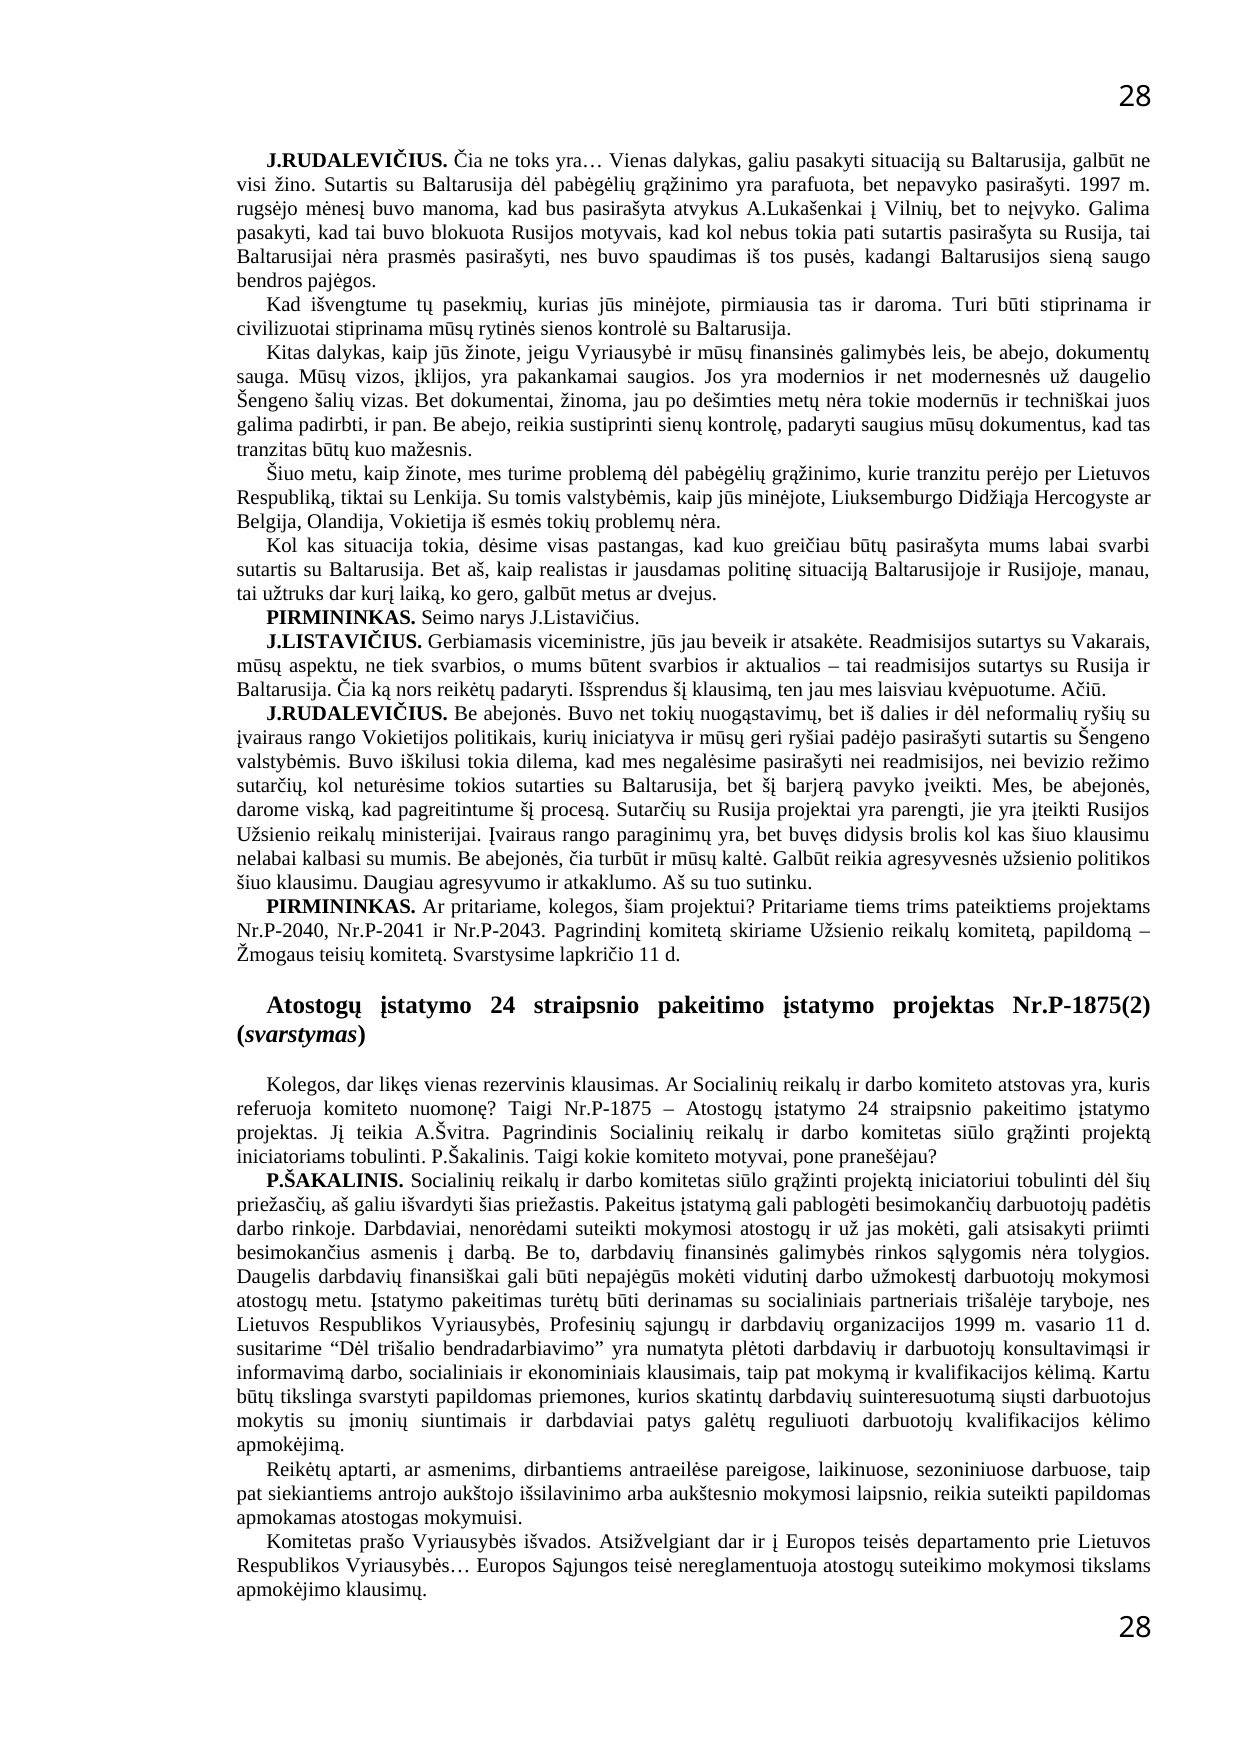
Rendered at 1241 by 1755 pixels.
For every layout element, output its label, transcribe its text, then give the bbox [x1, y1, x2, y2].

text Kol kas situacija tokia, dėsime visas pastangas, kad kuo greičiau būtų pasirašyta mums labai svarbi sutartis su Baltarusija. Bet aš, kaip realistas ir jausdamas politinę situaciją Baltarusijoje ir Rusijoje, manau, tai užtruks dar kurį laiką, ko gero, galbūt metus ar dvejus. [236, 533, 1152, 605]
text Reikėtų aptarti, ar asmenims, dirbantiems antraeilėse pareigose, laikinuose, sezoniniuose darbuose, taip pat siekiantiems antrojo aukštojo išsilavinimo arba aukštesnio mokymosi laipsnio, reikia suteikti papildomas apmokamas atostogas mokymuisi. [236, 1456, 1152, 1529]
text Kitas dalykas, kaip jūs žinote, jeigu Vyriausybė ir mūsų finansinės galimybės leis, be abejo, dokumentų sauga. Mūsų vizos, įklijos, yra pakankamai saugios. Jos yra modernios ir net modernesnės už daugelio Šengeno šalių vizas. Bet dokumentai, žinoma, jau po dešimties metų nėra tokie modernūs ir techniškai juos galima padirbti, ir pan. Be abejo, reikia sustiprinti sienų kontrolę, padaryti saugius mūsų dokumentus, kad tas tranzitas būtų kuo mažesnis. [236, 340, 1152, 461]
text J.RUDALEVIČIUS. Čia ne toks yra… Vienas dalykas, galiu pasakyti situaciją su Baltarusija, galbūt ne visi žino. Sutartis su Baltarusija dėl pabėgėlių grąžinimo yra parafuota, bet nepavyko pasirašyti. 1997 m. rugsėjo mėnesį buvo manoma, kad bus pasirašyta atvykus A.Lukašenkai į Vilnių, bet to neįvyko. Galima pasakyti, kad tai buvo blokuota Rusijos motyvais, kad kol nebus tokia pati sutartis pasirašyta su Rusija, tai Baltarusijai nėra prasmės pasirašyti, nes buvo spaudimas iš tos pusės, kadangi Baltarusijos sieną saugo bendros pajėgos. [236, 148, 1152, 292]
text J.RUDALEVIČIUS. Be abejonės. Buvo net tokių nuogąstavimų, bet iš dalies ir dėl neformalių ryšių su įvairaus rango Vokietijos politikais, kurių iniciatyva ir mūsų geri ryšiai padėjo pasirašyti sutartis su Šengeno valstybėmis. Buvo iškilusi tokia dilema, kad mes negalėsime pasirašyti nei readmisijos, nei bevizio režimo sutarčių, kol neturėsime tokios sutarties su Baltarusija, bet šį barjerą pavyko įveikti. Mes, be abejonės, darome viską, kad pagreitintume šį procesą. Sutarčių su Rusija projektai yra parengti, jie yra įteikti Rusijos Užsienio reikalų ministerijai. Įvairaus rango paraginimų yra, bet buvęs didysis brolis kol kas šiuo klausimu nelabai kalbasi su mumis. Be abejonės, čia turbūt ir mūsų kaltė. Galbūt reikia agresyvesnės užsienio politikos šiuo klausimu. Daugiau agresyvumo ir atkaklumo. Aš su tuo sutinku. [236, 701, 1152, 894]
text PIRMININKAS. Seimo narys J.Listavičius. [236, 605, 1152, 629]
text Šiuo metu, kaip žinote, mes turime problemą dėl pabėgėlių grąžinimo, kurie tranzitu perėjo per Lietuvos Respubliką, tiktai su Lenkija. Su tomis valstybėmis, kaip jūs minėjote, Liuksemburgo Didžiąja Hercogyste ar Belgija, Olandija, Vokietija iš esmės tokių problemų nėra. [236, 461, 1152, 533]
text Kad išvengtume tų pasekmių, kurias jūs minėjote, pirmiausia tas ir daroma. Turi būti stiprinama ir civilizuotai stiprinama mūsų rytinės sienos kontrolė su Baltarusija. [236, 292, 1152, 340]
text Komitetas prašo Vyriausybės išvados. Atsižvelgiant dar ir į Europos teisės departamento prie Lietuvos Respublikos Vyriausybės… Europos Sąjungos teisė nereglamentuoja atostogų suteikimo mokymosi tikslams apmokėjimo klausimų. [236, 1529, 1152, 1601]
text P.ŠAKALINIS. Socialinių reikalų ir darbo komitetas siūlo grąžinti projektą iniciatoriui tobulinti dėl šių priežasčių, aš galiu išvardyti šias priežastis. Pakeitus įstatymą gali pablogėti besimokančių darbuotojų padėtis darbo rinkoje. Darbdaviai, nenorėdami suteikti mokymosi atostogų ir už jas mokėti, gali atsisakyti priimti besimokančius asmenis į darbą. Be to, darbdavių finansinės galimybės rinkos sąlygomis nėra tolygios. Daugelis darbdavių finansiškai gali būti nepajėgūs mokėti vidutinį darbo užmokestį darbuotojų mokymosi atostogų metu. Įstatymo pakeitimas turėtų būti derinamas su socialiniais partneriais trišalėje taryboje, nes Lietuvos Respublikos Vyriausybės, Profesinių sąjungų ir darbdavių organizacijos 1999 m. vasario 11 d. susitarime “Dėl trišalio bendradarbiavimo” yra numatyta plėtoti darbdavių ir darbuotojų konsultavimąsi ir informavimą darbo, socialiniais ir ekonominiais klausimais, taip pat mokymą ir kvalifikacijos kėlimą. Kartu būtų tikslinga svarstyti papildomas priemones, kurios skatintų darbdavių suinteresuotumą siųsti darbuotojus mokytis su įmonių siuntimais ir darbdaviai patys galėtų reguliuoti darbuotojų kvalifikacijos kėlimo apmokėjimą. [236, 1168, 1152, 1456]
text Kolegos, dar likęs vienas rezervinis klausimas. Ar Socialinių reikalų ir darbo komiteto atstovas yra, kuris referuoja komiteto nuomonę? Taigi Nr.P-1875 – Atostogų įstatymo 24 straipsnio pakeitimo įstatymo projektas. Jį teikia A.Švitra. Pagrindinis Socialinių reikalų ir darbo komitetas siūlo grąžinti projektą iniciatoriams tobulinti. P.Šakalinis. Taigi kokie komiteto motyvai, pone pranešėjau? [236, 1071, 1152, 1168]
text Atostogų įstatymo 24 straipsnio pakeitimo įstatymo projektas Nr.P-1875(2) (svarstymas) [236, 990, 1152, 1047]
text J.LISTAVIČIUS. Gerbiamasis viceministre, jūs jau beveik ir atsakėte. Readmisijos sutartys su Vakarais, mūsų aspektu, ne tiek svarbios, o mums būtent svarbios ir aktualios – tai readmisijos sutartys su Rusija ir Baltarusija. Čia ką nors reikėtų padaryti. Išsprendus šį klausimą, ten jau mes laisviau kvėpuotume. Ačiū. [236, 629, 1152, 701]
text PIRMININKAS. Ar pritariame, kolegos, šiam projektui? Pritariame tiems trims pateiktiems projektams Nr.P-2040, Nr.P-2041 ir Nr.P-2043. Pagrindinį komitetą skiriame Užsienio reikalų komitetą, papildomą – Žmogaus teisių komitetą. Svarstysime lapkričio 11 d. [236, 894, 1152, 966]
